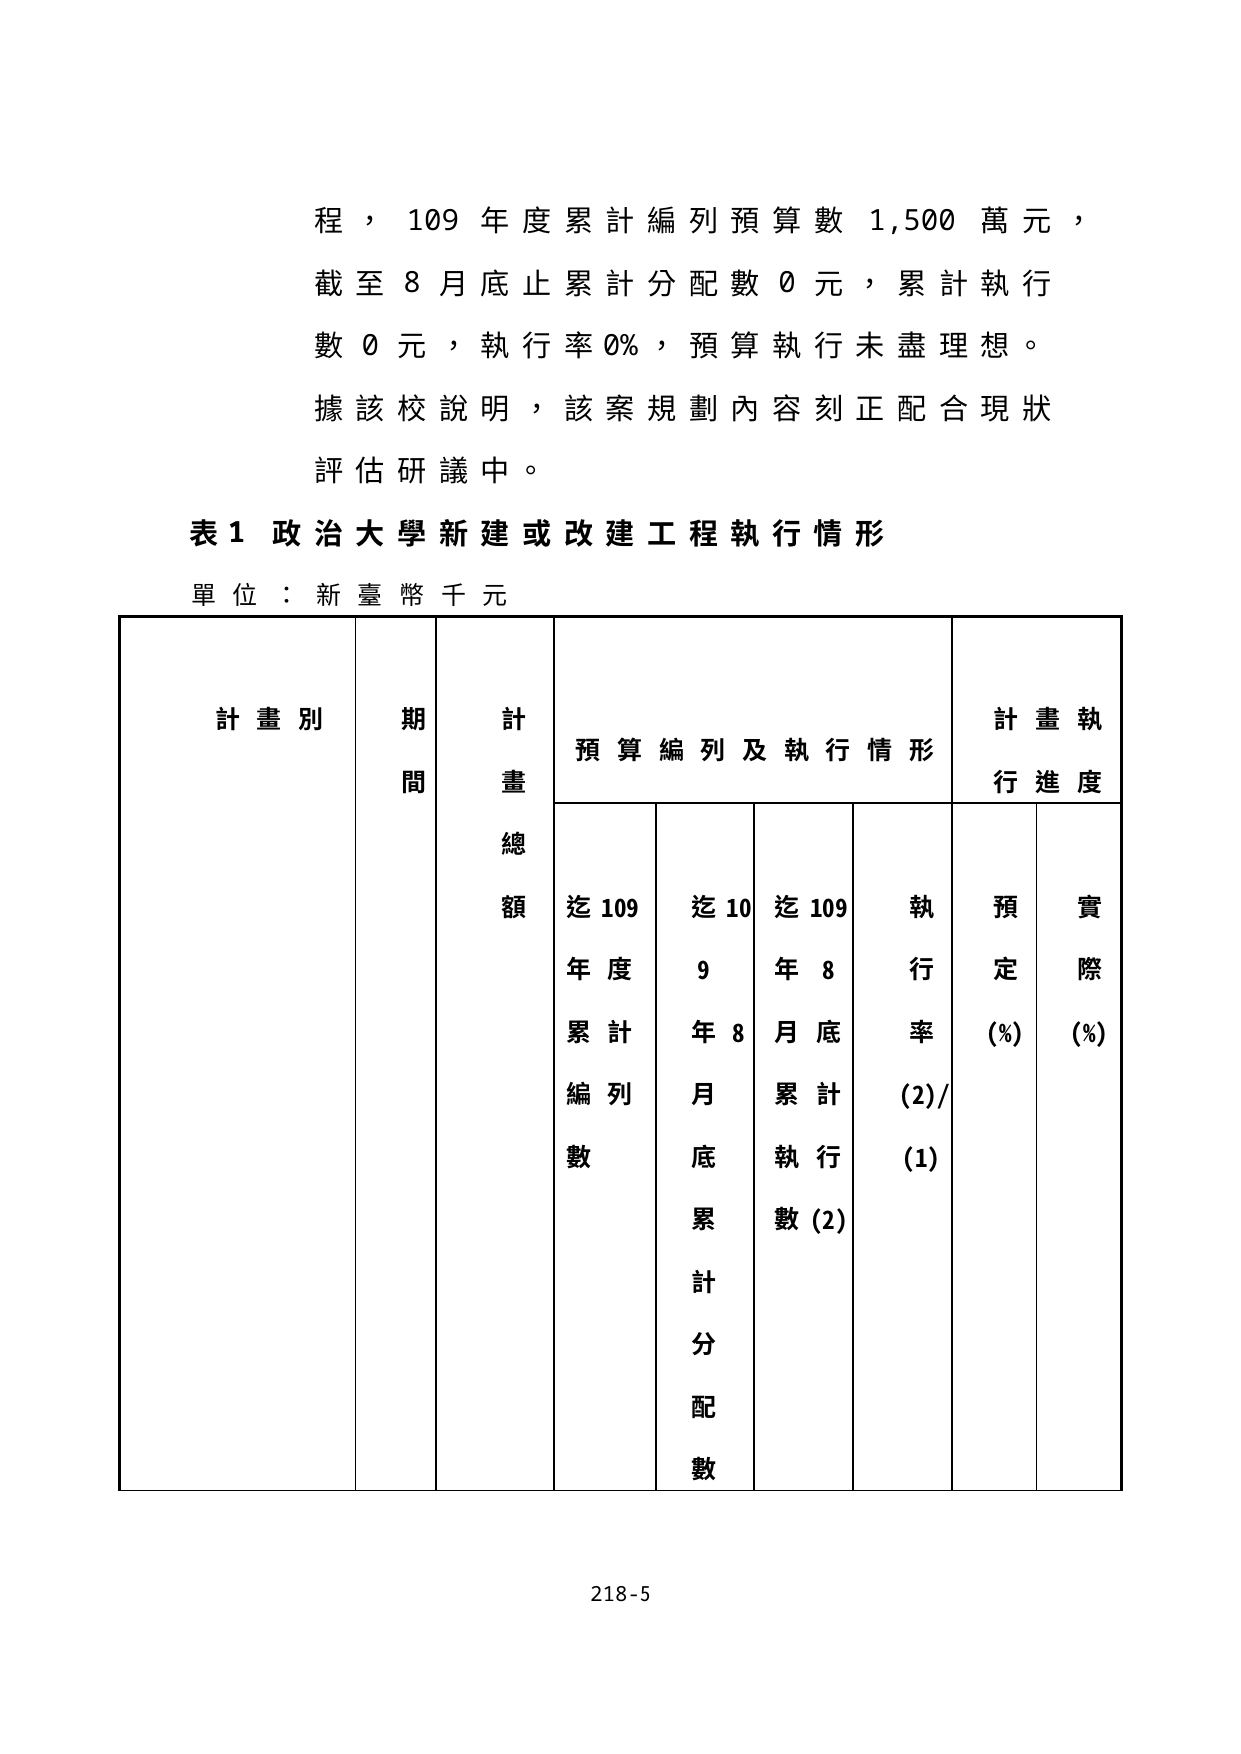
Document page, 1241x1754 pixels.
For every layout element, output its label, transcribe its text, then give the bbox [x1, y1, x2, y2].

table_cell 實際 (%) [1037, 804, 1120, 1490]
table_cell 迄109年8月底累計執行數(2) [755, 804, 852, 1490]
text 表1 政治大學新建或改建工程執行情形 單位：新臺幣千元 [124, 490, 1146, 615]
table_header 計畫別 [121, 618, 355, 1490]
table_header 計畫執行進度 [953, 618, 1120, 802]
table_header 期間 [356, 618, 435, 1490]
table_header 預算編列及執行情形 [555, 618, 951, 802]
table_cell 執行率(2)/(1) [854, 804, 951, 1490]
table_cell 迄109年8月底累計分配數 [657, 804, 753, 1490]
table_cell 預定 (%) [953, 804, 1036, 1490]
text 7.校區水土保持總體檢第六、七期設施改善工程：2項工程總經費合計3,500萬元。其中校區水土保持總體檢第六期設施改善工程，109年度累計編列預算數2,000萬元，截至8月底止累計分配數2,000萬元，累計執行數399萬8千元，執行率19.99%。據該校說明，該案109年9月10日工程已完工，後續辦理驗收、結案手續；又校區水土保持總體檢第七期設施改善工程，109年度累計編列預算數1,500萬元，截至8月底止累計分配數0元，累計執行數0元，執行率0%，預算執行未盡理想。據該校說明，該案規劃內容刻正配合現狀評估研議中。 [269, 177, 1058, 490]
table_cell 迄109年度累計編列數 [555, 804, 655, 1490]
table_header 計畫總額 [437, 618, 553, 1490]
